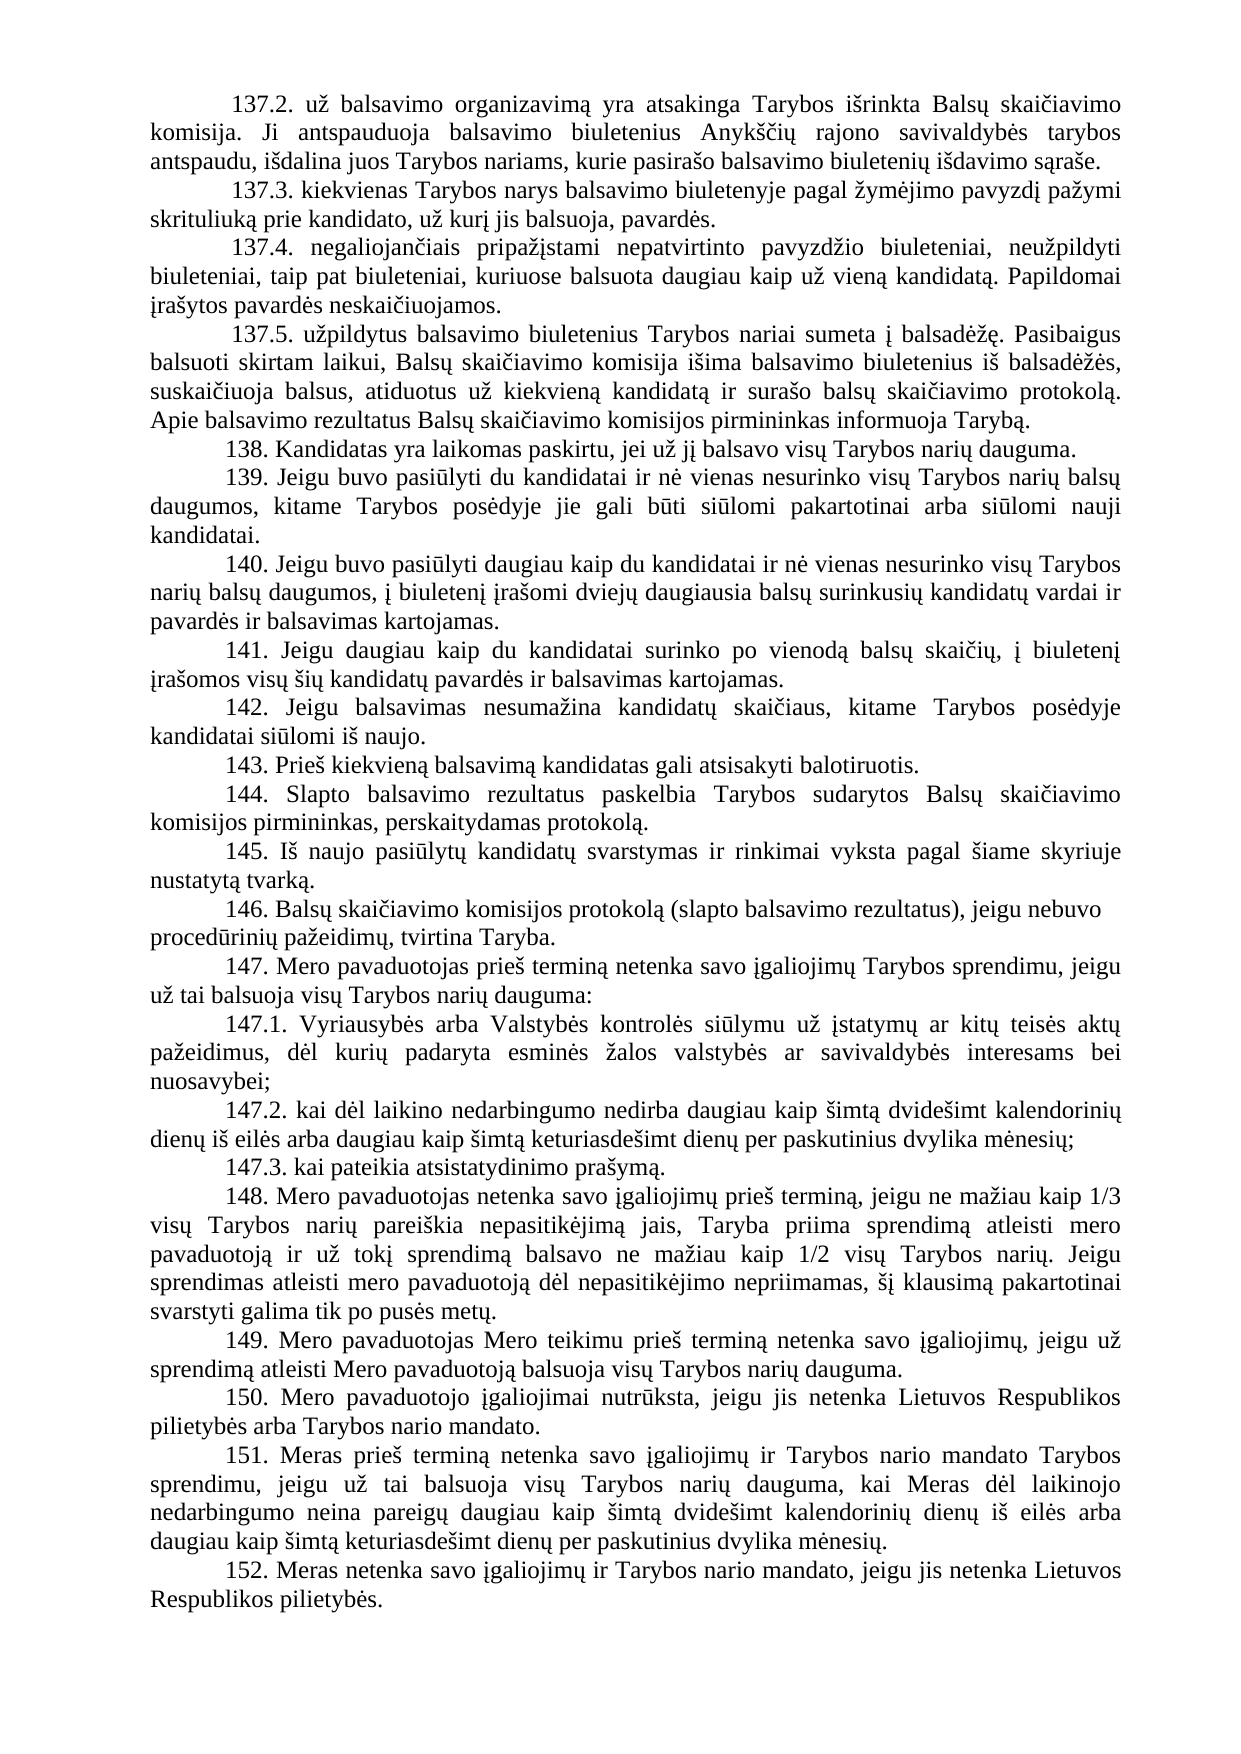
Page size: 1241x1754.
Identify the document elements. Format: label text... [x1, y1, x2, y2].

text 147.3. kai pateikia atsistatydinimo prašymą. [150, 1152, 1122, 1181]
text 137.3. kiekvienas Tarybos narys balsavimo biuletenyje pagal žymėjimo pavyzdį pažymi skrituliuką prie kandidato, už kurį jis balsuoja, pavardės. [150, 175, 1122, 232]
text 137.5. užpildytus balsavimo biuletenius Tarybos nariai sumeta į balsadėžę. Pasibaigus balsuoti skirtam laikui, Balsų skaičiavimo komisija išima balsavimo biuletenius iš balsadėžės, suskaičiuoja balsus, atiduotus už kiekvieną kandidatą ir surašo balsų skaičiavimo protokolą. Apie balsavimo rezultatus Balsų skaičiavimo komisijos pirmininkas informuoja Tarybą. [150, 319, 1122, 434]
text 137.4. negaliojančiais pripažįstami nepatvirtinto pavyzdžio biuleteniai, neužpildyti biuleteniai, taip pat biuleteniai, kuriuose balsuota daugiau kaip už vieną kandidatą. Papildomai įrašytos pavardės neskaičiuojamos. [150, 232, 1122, 319]
text 148. Mero pavaduotojas netenka savo įgaliojimų prieš terminą, jeigu ne mažiau kaip 1/3 visų Tarybos narių pareiškia nepasitikėjimą jais, Taryba priima sprendimą atleisti mero pavaduotoją ir už tokį sprendimą balsavo ne mažiau kaip 1/2 visų Tarybos narių. Jeigu sprendimas atleisti mero pavaduotoją dėl nepasitikėjimo nepriimamas, šį klausimą pakartotinai svarstyti galima tik po pusės metų. [150, 1181, 1122, 1325]
text 147.2. kai dėl laikino nedarbingumo nedirba daugiau kaip šimtą dvidešimt kalendorinių dienų iš eilės arba daugiau kaip šimtą keturiasdešimt dienų per paskutinius dvylika mėnesių; [150, 1095, 1122, 1152]
text 147. Mero pavaduotojas prieš terminą netenka savo įgaliojimų Tarybos sprendimu, jeigu už tai balsuoja visų Tarybos narių dauguma: [150, 951, 1122, 1009]
text 152. Meras netenka savo įgaliojimų ir Tarybos nario mandato, jeigu jis netenka Lietuvos Respublikos pilietybės. [150, 1555, 1122, 1612]
text 147.1. Vyriausybės arba Valstybės kontrolės siūlymu už įstatymų ar kitų teisės aktų pažeidimus, dėl kurių padaryta esminės žalos valstybės ar savivaldybės interesams bei nuosavybei; [150, 1009, 1122, 1095]
text 137.2. už balsavimo organizavimą yra atsakinga Tarybos išrinkta Balsų skaičiavimo komisija. Ji antspauduoja balsavimo biuletenius Anykščių rajono savivaldybės tarybos antspaudu, išdalina juos Tarybos nariams, kurie pasirašo balsavimo biuletenių išdavimo sąraše. [150, 89, 1122, 175]
text 143. Prieš kiekvieną balsavimą kandidatas gali atsisakyti balotiruotis. [150, 750, 1122, 779]
text 139. Jeigu buvo pasiūlyti du kandidatai ir nė vienas nesurinko visų Tarybos narių balsų daugumos, kitame Tarybos posėdyje jie gali būti siūlomi pakartotinai arba siūlomi nauji kandidatai. [150, 462, 1122, 549]
text 140. Jeigu buvo pasiūlyti daugiau kaip du kandidatai ir nė vienas nesurinko visų Tarybos narių balsų daugumos, į biuletenį įrašomi dviejų daugiausia balsų surinkusių kandidatų vardai ir pavardės ir balsavimas kartojamas. [150, 549, 1122, 635]
text 151. Meras prieš terminą netenka savo įgaliojimų ir Tarybos nario mandato Tarybos sprendimu, jeigu už tai balsuoja visų Tarybos narių dauguma, kai Meras dėl laikinojo nedarbingumo neina pareigų daugiau kaip šimtą dvidešimt kalendorinių dienų iš eilės arba daugiau kaip šimtą keturiasdešimt dienų per paskutinius dvylika mėnesių. [150, 1440, 1122, 1555]
text 149. Mero pavaduotojas Mero teikimu prieš terminą netenka savo įgaliojimų, jeigu už sprendimą atleisti Mero pavaduotoją balsuoja visų Tarybos narių dauguma. [150, 1325, 1122, 1382]
text procedūrinių pažeidimų, tvirtina Taryba. [150, 922, 1122, 951]
text 138. Kandidatas yra laikomas paskirtu, jei už jį balsavo visų Tarybos narių dauguma. [150, 434, 1122, 462]
text 141. Jeigu daugiau kaip du kandidatai surinko po vienodą balsų skaičių, į biuletenį įrašomos visų šių kandidatų pavardės ir balsavimas kartojamas. [150, 635, 1122, 692]
text 142. Jeigu balsavimas nesumažina kandidatų skaičiaus, kitame Tarybos posėdyje kandidatai siūlomi iš naujo. [150, 692, 1122, 750]
text 145. Iš naujo pasiūlytų kandidatų svarstymas ir rinkimai vyksta pagal šiame skyriuje nustatytą tvarką. [150, 836, 1122, 894]
text 144. Slapto balsavimo rezultatus paskelbia Tarybos sudarytos Balsų skaičiavimo komisijos pirmininkas, perskaitydamas protokolą. [150, 779, 1122, 836]
text 146. Balsų skaičiavimo komisijos protokolą (slapto balsavimo rezultatus), jeigu nebuvo [150, 894, 1122, 922]
text 150. Mero pavaduotojo įgaliojimai nutrūksta, jeigu jis netenka Lietuvos Respublikos pilietybės arba Tarybos nario mandato. [150, 1382, 1122, 1440]
